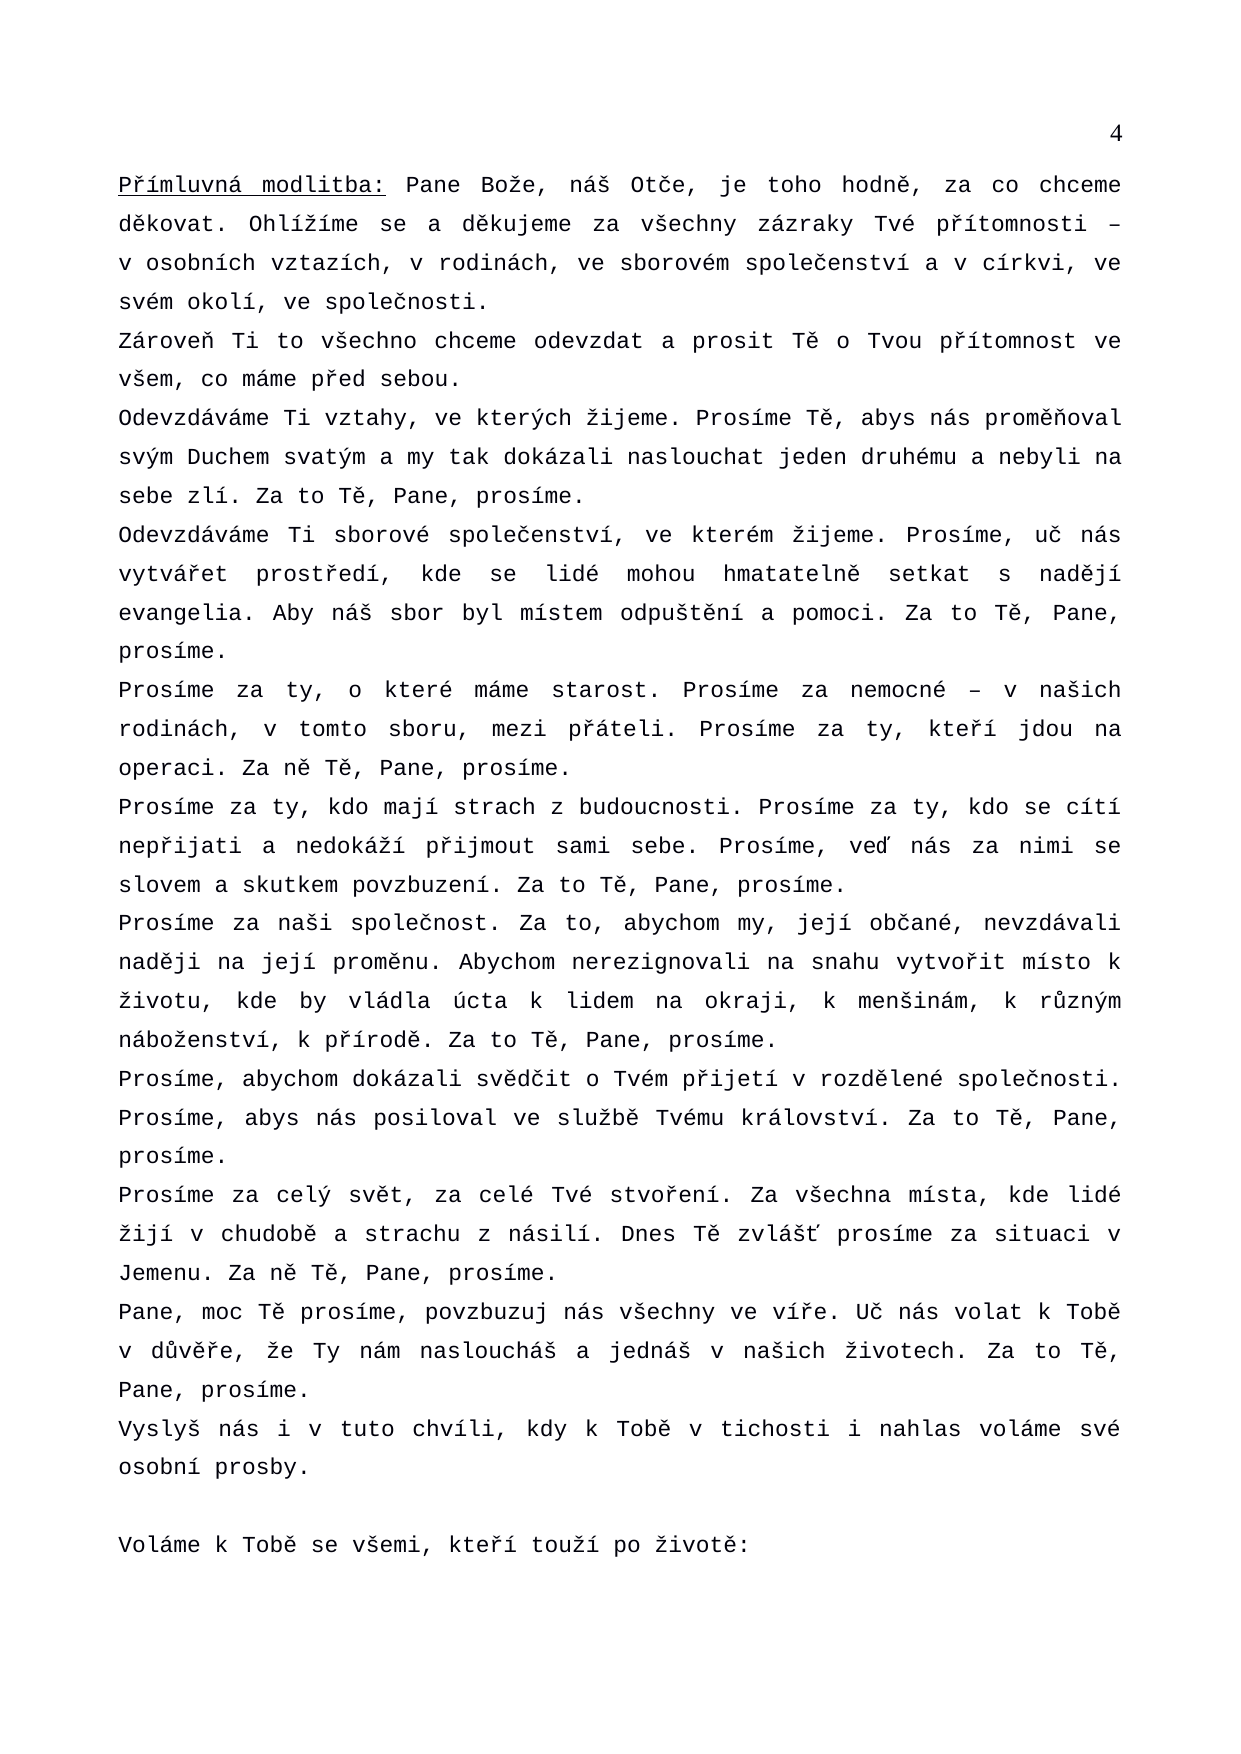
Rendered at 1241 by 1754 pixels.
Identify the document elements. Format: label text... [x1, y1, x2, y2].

text Pane, moc Tě prosíme, povzbuzuj nás všechny ve víře. Uč nás volat k Tobě v důvěře, že Ty nám nasloucháš a jednáš v našich životech. Za to Tě, Pane, prosíme. [118, 1300, 1122, 1404]
text Odevzdáváme Ti sborové společenství, ve kterém žijeme. Prosíme, uč nás vytvářet prostředí, kde se lidé mohou hmatatelně setkat s nadějí evangelia. Aby náš sbor byl místem odpuštění a pomoci. Za to Tě, Pane, prosíme. [118, 523, 1122, 666]
text Voláme k Tobě se všemi, kteří touží po životě: [118, 1533, 1122, 1559]
text Prosíme, abychom dokázali svědčit o Tvém přijetí v rozdělené společnosti. Prosíme, abys nás posiloval ve službě Tvému království. Za to Tě, Pane, prosíme. [118, 1067, 1122, 1171]
text Odevzdáváme Ti vztahy, ve kterých žijeme. Prosíme Tě, abys nás proměňoval svým Duchem svatým a my tak dokázali naslouchat jeden druhému a nebyli na sebe zlí. Za to Tě, Pane, prosíme. [118, 407, 1122, 510]
text Prosíme za naši společnost. Za to, abychom my, její občané, nevzdávali naději na její proměnu. Abychom nerezignovali na snahu vytvořit místo k životu, kde by vládla úcta k lidem na okraji, k menšinám, k různým náboženství, k přírodě. Za to Tě, Pane, prosíme. [118, 912, 1122, 1054]
text Prosíme za celý svět, za celé Tvé stvoření. Za všechna místa, kde lidé žijí v chudobě a strachu z násilí. Dnes Tě zvlášť prosíme za situaci v Jemenu. Za ně Tě, Pane, prosíme. [118, 1184, 1122, 1287]
text Zároveň Ti to všechno chceme odevzdat a prosit Tě o Tvou přítomnost ve všem, co máme před sebou. [118, 329, 1122, 394]
text Přímluvná modlitba: Pane Bože, náš Otče, je toho hodně, za co chceme děkovat. Ohlížíme se a děkujeme za všechny zázraky Tvé přítomnosti – v osobních vztazích, v rodinách, ve sborovém společenství a v církvi, ve svém okolí, ve společnosti. [118, 173, 1122, 316]
text Prosíme za ty, kdo mají strach z budoucnosti. Prosíme za ty, kdo se cítí nepřijati a nedokáží přijmout sami sebe. Prosíme, veď nás za nimi se slovem a skutkem povzbuzení. Za to Tě, Pane, prosíme. [118, 795, 1122, 899]
text Prosíme za ty, o které máme starost. Prosíme za nemocné – v našich rodinách, v tomto sboru, mezi přáteli. Prosíme za ty, kteří jdou na operaci. Za ně Tě, Pane, prosíme. [118, 679, 1122, 782]
text Vyslyš nás i v tuto chvíli, kdy k Tobě v tichosti i nahlas voláme své osobní prosby. [118, 1417, 1122, 1482]
